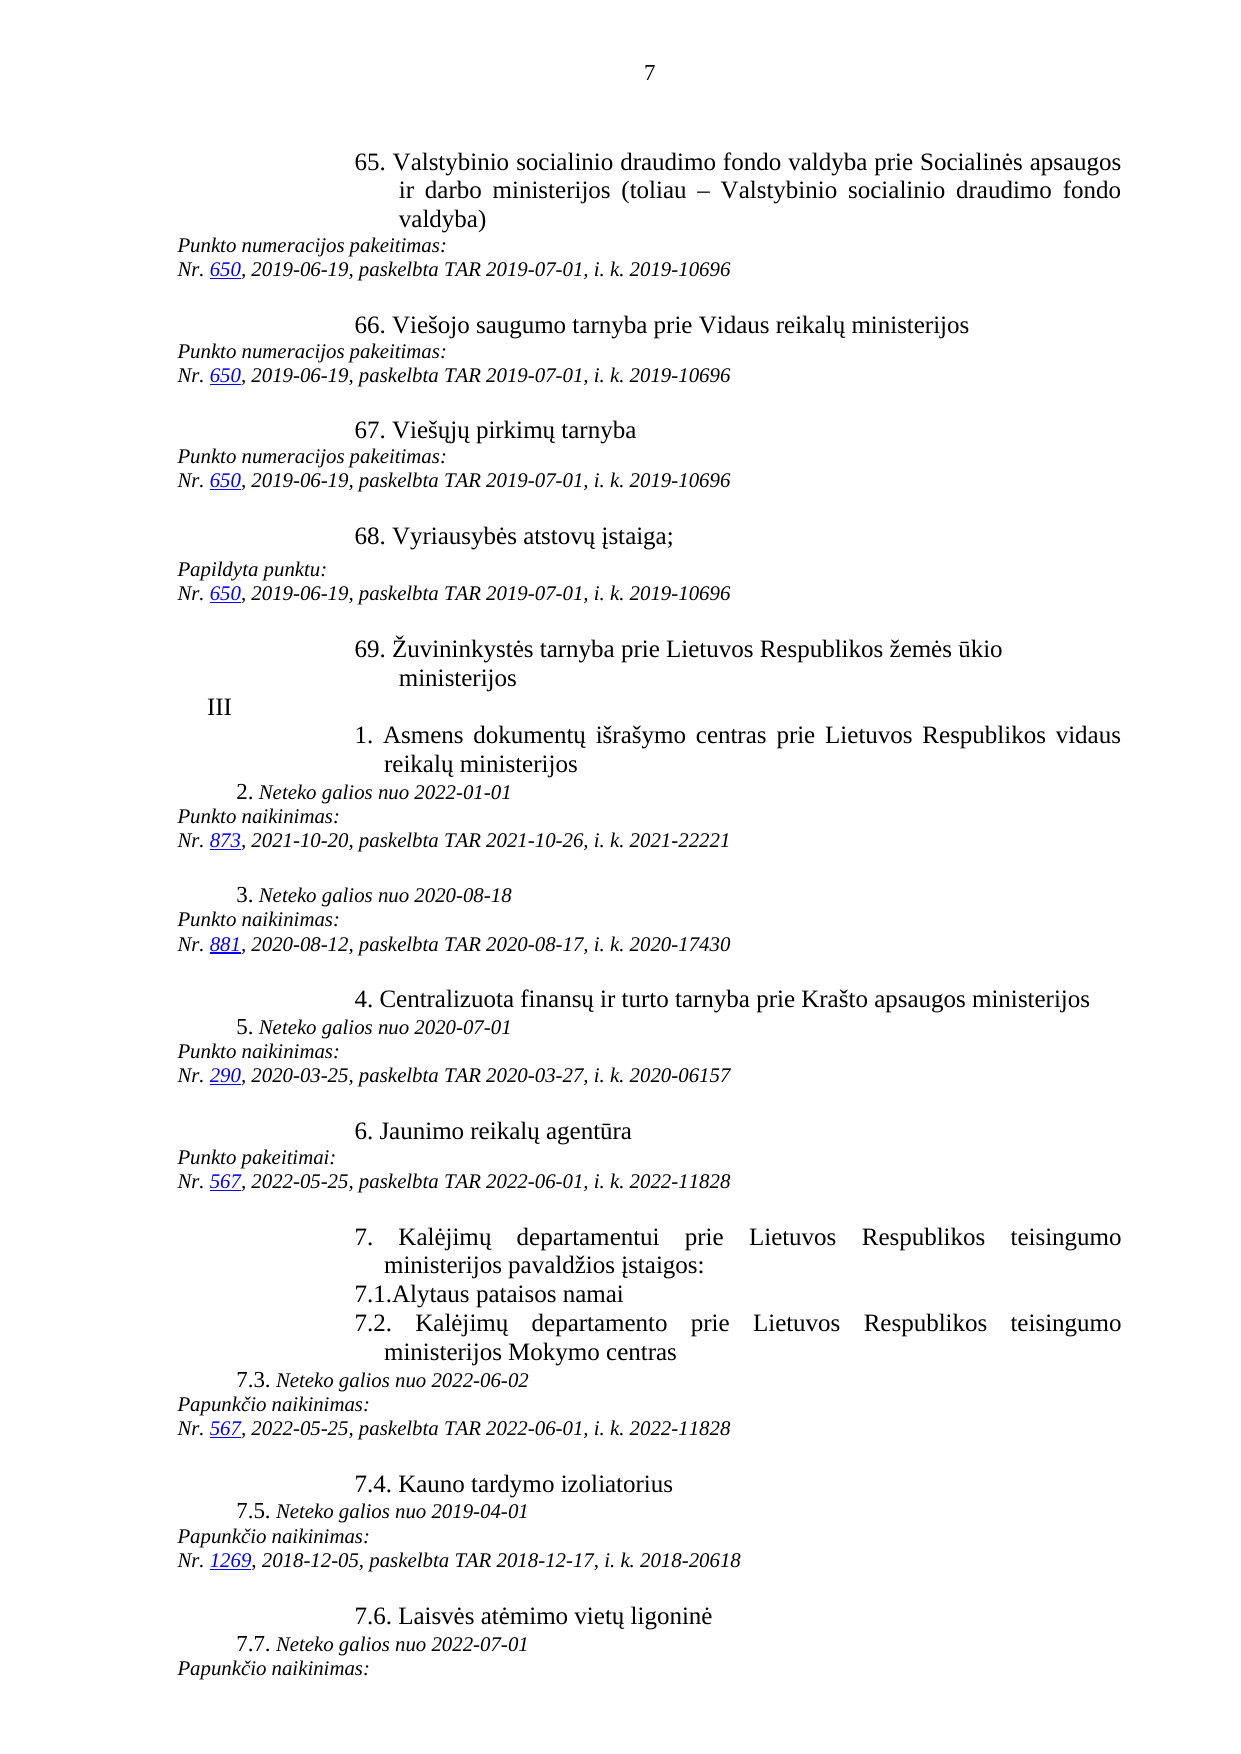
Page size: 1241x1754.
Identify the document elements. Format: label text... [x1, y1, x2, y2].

text 7.3. Neteko galios nuo 2022-06-02 [177, 1366, 1122, 1392]
text Nr. 650, 2019-06-19, paskelbta TAR 2019-07-01, i. k. 2019-10696 [177, 581, 1122, 605]
text 6. Jaunimo reikalų agentūra [177, 1116, 1122, 1145]
text Nr. 1269, 2018-12-05, paskelbta TAR 2018-12-17, i. k. 2018-20618 [177, 1548, 1122, 1572]
text Punkto numeracijos pakeitimas: [177, 339, 1122, 363]
text Nr. 650, 2019-06-19, paskelbta TAR 2019-07-01, i. k. 2019-10696 [177, 468, 1122, 492]
text 7.1.Alytaus pataisos namai [354, 1279, 1122, 1308]
text Nr. 290, 2020-03-25, paskelbta TAR 2020-03-27, i. k. 2020-06157 [177, 1063, 1122, 1087]
text Papildyta punktu: [177, 557, 1122, 581]
text Punkto naikinimas: [177, 804, 1122, 828]
text 68. Vyriausybės atstovų įstaiga; [354, 521, 1122, 550]
text Nr. 650, 2019-06-19, paskelbta TAR 2019-07-01, i. k. 2019-10696 [177, 363, 1122, 387]
text Nr. 567, 2022-05-25, paskelbta TAR 2022-06-01, i. k. 2022-11828 [177, 1169, 1122, 1193]
text Nr. 881, 2020-08-12, paskelbta TAR 2020-08-17, i. k. 2020-17430 [177, 931, 1122, 956]
text 7.4. Kauno tardymo izoliatorius [354, 1469, 1122, 1498]
text 7.5. Neteko galios nuo 2019-04-01 [177, 1498, 1122, 1524]
text Punkto numeracijos pakeitimas: [177, 233, 1122, 257]
text Punkto numeracijos pakeitimas: [177, 444, 1122, 468]
text Nr. 873, 2021-10-20, paskelbta TAR 2021-10-26, i. k. 2021-22221 [177, 828, 1122, 852]
text Punkto naikinimas: [177, 1039, 1122, 1063]
text 2. Neteko galios nuo 2022-01-01 [177, 778, 1122, 804]
text 67. Viešųjų pirkimų tarnyba [354, 416, 1122, 444]
text Nr. 650, 2019-06-19, paskelbta TAR 2019-07-01, i. k. 2019-10696 [177, 257, 1122, 281]
text 5. Neteko galios nuo 2020-07-01 [177, 1013, 1122, 1039]
text Papunkčio naikinimas: [177, 1524, 1122, 1548]
text Punkto pakeitimai: [177, 1145, 1122, 1169]
text Nr. 567, 2022-05-25, paskelbta TAR 2022-06-01, i. k. 2022-11828 [177, 1416, 1122, 1440]
text 66. Viešojo saugumo tarnyba prie Vidaus reikalų ministerijos [354, 310, 1122, 339]
text III [177, 692, 1122, 720]
text 69. Žuvininkystės tarnyba prie Lietuvos Respublikos žemės ūkio ministerijos [354, 634, 1122, 692]
text Papunkčio naikinimas: [177, 1656, 1122, 1680]
text 7.2. Kalėjimų departamento prie Lietuvos Respublikos teisingumo ministerijos Mokymo centras [354, 1308, 1122, 1366]
text 7.6. Laisvės atėmimo vietų ligoninė [354, 1601, 1122, 1629]
text 7. Kalėjimų departamentui prie Lietuvos Respublikos teisingumo ministerijos pavaldžios įstaigos: [354, 1222, 1122, 1279]
text 65. Valstybinio socialinio draudimo fondo valdyba prie Socialinės apsaugos ir darbo ministerijos (toliau – Valstybinio socialinio draudimo fondo valdyba) [354, 147, 1122, 233]
text 4. Centralizuota finansų ir turto tarnyba prie Krašto apsaugos ministerijos [354, 984, 1122, 1013]
text 1. Asmens dokumentų išrašymo centras prie Lietuvos Respublikos vidaus reikalų ministerijos [354, 720, 1122, 778]
text Papunkčio naikinimas: [177, 1392, 1122, 1416]
text 3. Neteko galios nuo 2020-08-18 [177, 881, 1122, 907]
text Punkto naikinimas: [177, 907, 1122, 931]
text 7.7. Neteko galios nuo 2022-07-01 [177, 1629, 1122, 1656]
